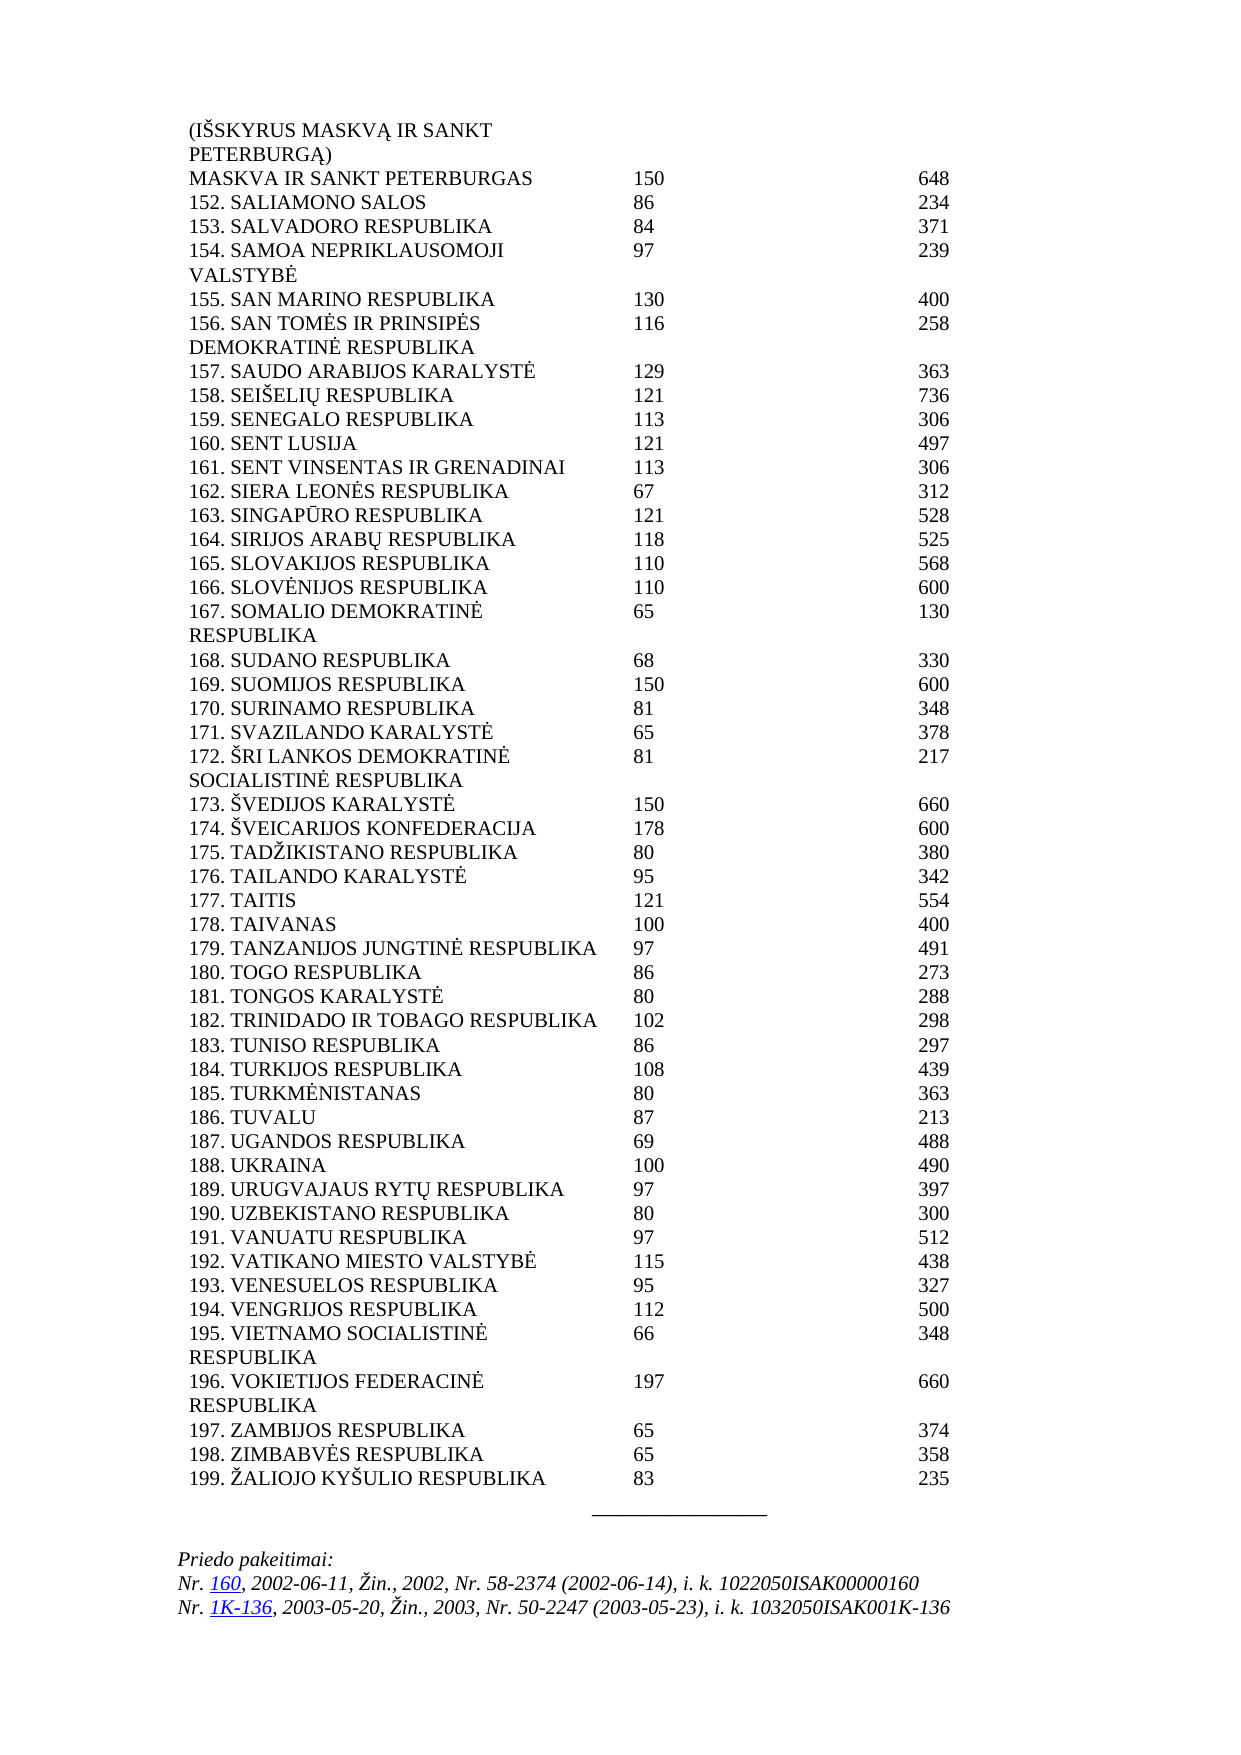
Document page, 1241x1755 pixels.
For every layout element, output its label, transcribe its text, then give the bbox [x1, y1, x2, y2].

table_cell 188. UKRAINA [177, 1153, 622, 1177]
table_cell 164. SIRIJOS ARABŲ RESPUBLIKA [177, 527, 622, 551]
table_cell 497 [907, 431, 1181, 455]
table_cell 297 [907, 1033, 1181, 1057]
table_cell 163. SINGAPŪRO RESPUBLIKA [177, 503, 622, 527]
table_cell 660 [907, 1369, 1181, 1417]
table_cell 348 [907, 1321, 1181, 1369]
table_cell 173. ŠVEDIJOS KARALYSTĖ [177, 792, 622, 816]
table_cell 378 [907, 720, 1181, 744]
table_cell (IŠSKYRUS MASKVĄ IR SANKT PETERBURGĄ) [177, 118, 622, 166]
table_cell 69 [622, 1129, 907, 1153]
table_cell [907, 335, 1181, 359]
table_cell 348 [907, 696, 1181, 720]
table_cell 178 [622, 816, 907, 840]
table_cell 160. SENT LUSIJA [177, 431, 622, 455]
table_cell 179. TANZANIJOS JUNGTINĖ RESPUBLIKA [177, 936, 622, 960]
table_cell 150 [622, 792, 907, 816]
table_cell 116 [622, 311, 907, 335]
table_cell 84 [622, 214, 907, 238]
table_cell 568 [907, 551, 1181, 575]
table_cell 358 [907, 1442, 1181, 1466]
table_cell 500 [907, 1297, 1181, 1321]
table_cell 174. ŠVEICARIJOS KONFEDERACIJA [177, 816, 622, 840]
table_cell 80 [622, 840, 907, 864]
table_cell 80 [622, 1081, 907, 1105]
table_cell 80 [622, 984, 907, 1008]
table_cell 528 [907, 503, 1181, 527]
table_cell 371 [907, 214, 1181, 238]
table_cell 512 [907, 1225, 1181, 1249]
table_cell 150 [622, 672, 907, 696]
table_cell 397 [907, 1177, 1181, 1201]
table_cell 118 [622, 527, 907, 551]
table_cell 97 [622, 1225, 907, 1249]
table_cell 130 [622, 287, 907, 311]
table_cell 235 [907, 1466, 1181, 1490]
table_cell 161. SENT VINSENTAS IR GRENADINAI [177, 455, 622, 479]
table_cell 198. ZIMBABVĖS RESPUBLIKA [177, 1442, 622, 1466]
text Priedo pakeitimai: [177, 1547, 1181, 1571]
table_cell 554 [907, 888, 1181, 912]
table_cell 115 [622, 1249, 907, 1273]
table_cell 171. SVAZILANDO KARALYSTĖ [177, 720, 622, 744]
table_cell 83 [622, 1466, 907, 1490]
table_cell 342 [907, 864, 1181, 888]
table_cell 273 [907, 960, 1181, 984]
table_cell 525 [907, 527, 1181, 551]
table_cell 170. SURINAMO RESPUBLIKA [177, 696, 622, 720]
table_cell 298 [907, 1009, 1181, 1032]
table_cell 600 [907, 672, 1181, 696]
table_cell 600 [907, 575, 1181, 599]
table_cell 196. VOKIETIJOS FEDERACINĖ RESPUBLIKA [177, 1369, 622, 1417]
table_cell [907, 768, 1181, 792]
table_cell 121 [622, 383, 907, 407]
table_cell 191. VANUATU RESPUBLIKA [177, 1225, 622, 1249]
table_cell 86 [622, 960, 907, 984]
table_cell 197 [622, 1369, 907, 1417]
table_cell 327 [907, 1273, 1181, 1297]
table_cell 86 [622, 1033, 907, 1057]
table_cell 169. SUOMIJOS RESPUBLIKA [177, 672, 622, 696]
text Nr. 1K-136, 2003-05-20, Žin., 2003, Nr. 50-2247 (2003-05-23), i. k. 1032050ISAK001K-136 [177, 1595, 1181, 1619]
table_cell 113 [622, 407, 907, 431]
table_cell 380 [907, 840, 1181, 864]
table_cell 97 [622, 1177, 907, 1201]
table_cell 190. UZBEKISTANO RESPUBLIKA [177, 1201, 622, 1225]
table_cell 121 [622, 503, 907, 527]
table_cell 81 [622, 744, 907, 768]
table_cell 600 [907, 816, 1181, 840]
table_cell 65 [622, 1442, 907, 1466]
text ______________ [177, 1490, 1181, 1518]
table_cell 195. VIETNAMO SOCIALISTINĖ RESPUBLIKA [177, 1321, 622, 1369]
table_cell 306 [907, 407, 1181, 431]
table_cell 66 [622, 1321, 907, 1369]
table_cell 736 [907, 383, 1181, 407]
table_cell 112 [622, 1297, 907, 1321]
table_cell 490 [907, 1153, 1181, 1177]
table_cell 199. ŽALIOJO KYŠULIO RESPUBLIKA [177, 1466, 622, 1490]
table_cell 102 [622, 1009, 907, 1032]
table_cell 186. TUVALU [177, 1105, 622, 1129]
table_cell 400 [907, 912, 1181, 936]
table_cell MASKVA IR SANKT PETERBURGAS [177, 166, 622, 190]
table_cell DEMOKRATINĖ RESPUBLIKA [177, 335, 622, 359]
table_cell 166. SLOVĖNIJOS RESPUBLIKA [177, 575, 622, 599]
table_cell 330 [907, 648, 1181, 672]
table_cell 167. SOMALIO DEMOKRATINĖ RESPUBLIKA [177, 599, 622, 647]
table_cell 157. SAUDO ARABIJOS KARALYSTĖ [177, 359, 622, 383]
table_cell [622, 768, 907, 792]
table_cell 192. VATIKANO MIESTO VALSTYBĖ [177, 1249, 622, 1273]
table_cell 168. SUDANO RESPUBLIKA [177, 648, 622, 672]
table_cell 648 [907, 166, 1181, 190]
table_cell 155. SAN MARINO RESPUBLIKA [177, 287, 622, 311]
table_cell 156. SAN TOMĖS IR PRINSIPĖS [177, 311, 622, 335]
table_cell 110 [622, 551, 907, 575]
table_cell 185. TURKMĖNISTANAS [177, 1081, 622, 1105]
text Nr. 160, 2002-06-11, Žin., 2002, Nr. 58-2374 (2002-06-14), i. k. 1022050ISAK00000160 [177, 1571, 1181, 1595]
table_cell 438 [907, 1249, 1181, 1273]
table_cell 184. TURKIJOS RESPUBLIKA [177, 1057, 622, 1081]
table_cell [907, 118, 1181, 166]
table_cell 129 [622, 359, 907, 383]
table_cell 400 [907, 287, 1181, 311]
table_cell 439 [907, 1057, 1181, 1081]
table_cell 488 [907, 1129, 1181, 1153]
table_cell 197. ZAMBIJOS RESPUBLIKA [177, 1418, 622, 1442]
table_cell 258 [907, 311, 1181, 335]
table_cell 363 [907, 359, 1181, 383]
table_cell [622, 118, 907, 166]
table_cell 95 [622, 864, 907, 888]
table_cell 300 [907, 1201, 1181, 1225]
table_cell 67 [622, 479, 907, 503]
table_cell 81 [622, 696, 907, 720]
table_cell 177. TAITIS [177, 888, 622, 912]
table_cell 100 [622, 1153, 907, 1177]
table_cell SOCIALISTINĖ RESPUBLIKA [177, 768, 622, 792]
table_cell 165. SLOVAKIJOS RESPUBLIKA [177, 551, 622, 575]
table_cell 234 [907, 190, 1181, 214]
table_cell 86 [622, 190, 907, 214]
table_cell 193. VENESUELOS RESPUBLIKA [177, 1273, 622, 1297]
table_cell 239 [907, 239, 1181, 287]
table_cell 158. SEIŠELIŲ RESPUBLIKA [177, 383, 622, 407]
table_cell 130 [907, 599, 1181, 647]
table_cell 68 [622, 648, 907, 672]
table_cell 187. UGANDOS RESPUBLIKA [177, 1129, 622, 1153]
table_cell 153. SALVADORO RESPUBLIKA [177, 214, 622, 238]
table_cell 194. VENGRIJOS RESPUBLIKA [177, 1297, 622, 1321]
table_cell 217 [907, 744, 1181, 768]
table_cell 178. TAIVANAS [177, 912, 622, 936]
table_cell 97 [622, 239, 907, 287]
table_cell 183. TUNISO RESPUBLIKA [177, 1033, 622, 1057]
table_cell 172. ŠRI LANKOS DEMOKRATINĖ [177, 744, 622, 768]
table_cell 150 [622, 166, 907, 190]
table_cell 363 [907, 1081, 1181, 1105]
table_cell 660 [907, 792, 1181, 816]
table_cell 312 [907, 479, 1181, 503]
table_cell 80 [622, 1201, 907, 1225]
table_cell 491 [907, 936, 1181, 960]
table_cell 162. SIERA LEONĖS RESPUBLIKA [177, 479, 622, 503]
table_cell 108 [622, 1057, 907, 1081]
table_cell 175. TADŽIKISTANO RESPUBLIKA [177, 840, 622, 864]
table_cell 113 [622, 455, 907, 479]
table_cell 121 [622, 431, 907, 455]
table_cell 97 [622, 936, 907, 960]
table_cell 176. TAILANDO KARALYSTĖ [177, 864, 622, 888]
table_cell [622, 335, 907, 359]
table_cell 95 [622, 1273, 907, 1297]
table_cell 65 [622, 720, 907, 744]
table_cell 65 [622, 599, 907, 647]
table_cell 374 [907, 1418, 1181, 1442]
table_cell 100 [622, 912, 907, 936]
table_cell 65 [622, 1418, 907, 1442]
table_cell 180. TOGO RESPUBLIKA [177, 960, 622, 984]
table_cell 189. URUGVAJAUS RYTŲ RESPUBLIKA [177, 1177, 622, 1201]
table_cell 181. TONGOS KARALYSTĖ [177, 984, 622, 1008]
table_cell 159. SENEGALO RESPUBLIKA [177, 407, 622, 431]
table_cell 288 [907, 984, 1181, 1008]
table_cell 87 [622, 1105, 907, 1129]
table_cell 121 [622, 888, 907, 912]
table_cell 152. SALIAMONO SALOS [177, 190, 622, 214]
table_cell 110 [622, 575, 907, 599]
table_cell 306 [907, 455, 1181, 479]
table_cell 154. SAMOA NEPRIKLAUSOMOJI VALSTYBĖ [177, 239, 622, 287]
table_cell 182. TRINIDADO IR TOBAGO RESPUBLIKA [177, 1009, 622, 1032]
table_cell 213 [907, 1105, 1181, 1129]
